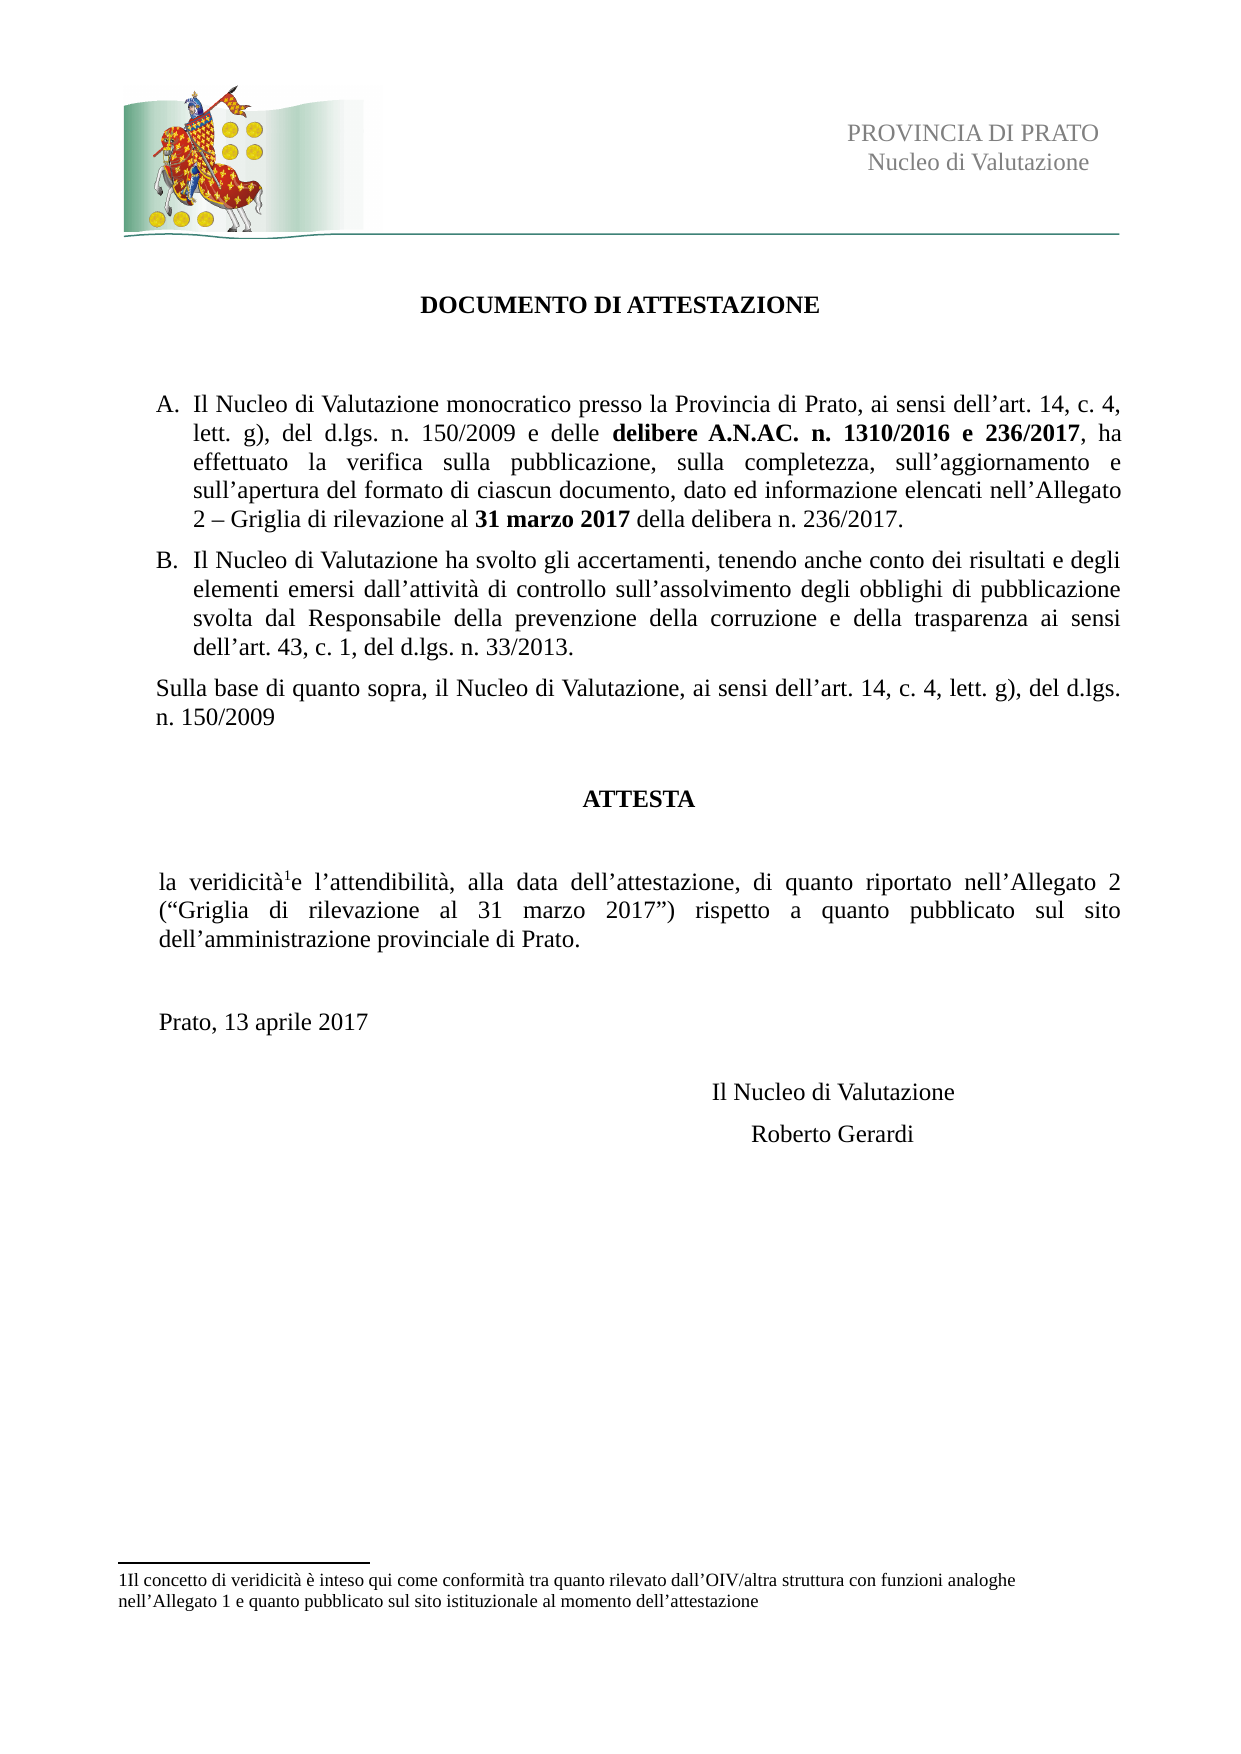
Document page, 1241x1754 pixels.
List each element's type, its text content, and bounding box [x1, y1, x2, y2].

list Il Nucleo di Valutazione ha svolto gli accertamenti, tenendo anche conto dei risultati e degli elementi emersi dall’attività di controllo sull’assolvimento degli obblighi di pubblicazione svolta dal Responsabile della prevenzione della corruzione e della trasparenza ai sensi dell’art. 43, c. 1, del d.lgs. n. 33/2013. [156, 546, 1122, 661]
list Il Nucleo di Valutazione monocratico presso la Provincia di Prato, ai sensi dell’art. 14, c. 4, lett. g), del d.lgs. n. 150/2009 e delle delibere A.N.AC. n. 1310/2016 e 236/2017, ha effettuato la verifica sulla pubblicazione, sulla completezza, sull’aggiornamento e sull’apertura del formato di ciascun documento, dato ed informazione elencati nell’Allegato 2 – Griglia di rilevazione al 31 marzo 2017 della delibera n. 236/2017. [156, 389, 1122, 533]
list Sulla base di quanto sopra, il Nucleo di Valutazione, ai sensi dell’art. 14, c. 4, lett. g), del d.lgs. n. 150/2009 [156, 673, 1122, 731]
list la veridicitàe l’attendibilità, alla data dell’attestazione, di quanto riportato nell’Allegato 2 (“Griglia di rilevazione al 31 marzo 2017”) rispetto a quanto pubblicato sul sito dell’amministrazione provinciale di Prato. [158, 867, 1122, 953]
list Roberto Gerardi [158, 1119, 1122, 1147]
list Il Nucleo di Valutazione [158, 1077, 1122, 1106]
text PROVINCIA DI PRATO [384, 118, 1130, 147]
list ATTESTA [156, 784, 1122, 813]
text Il concetto di veridicità è inteso qui come conformità tra quanto rilevato dall’OIV/altra struttura con funzioni analoghe nell’Allegato 1 e quanto pubblicato sul sito istituzionale al momento dell’attestazione [118, 1569, 1122, 1612]
text DOCUMENTO DI ATTESTAZIONE [118, 291, 1122, 319]
list Prato, 13 aprile 2017 [158, 1007, 1122, 1036]
text Nucleo di Valutazione [384, 147, 1122, 176]
